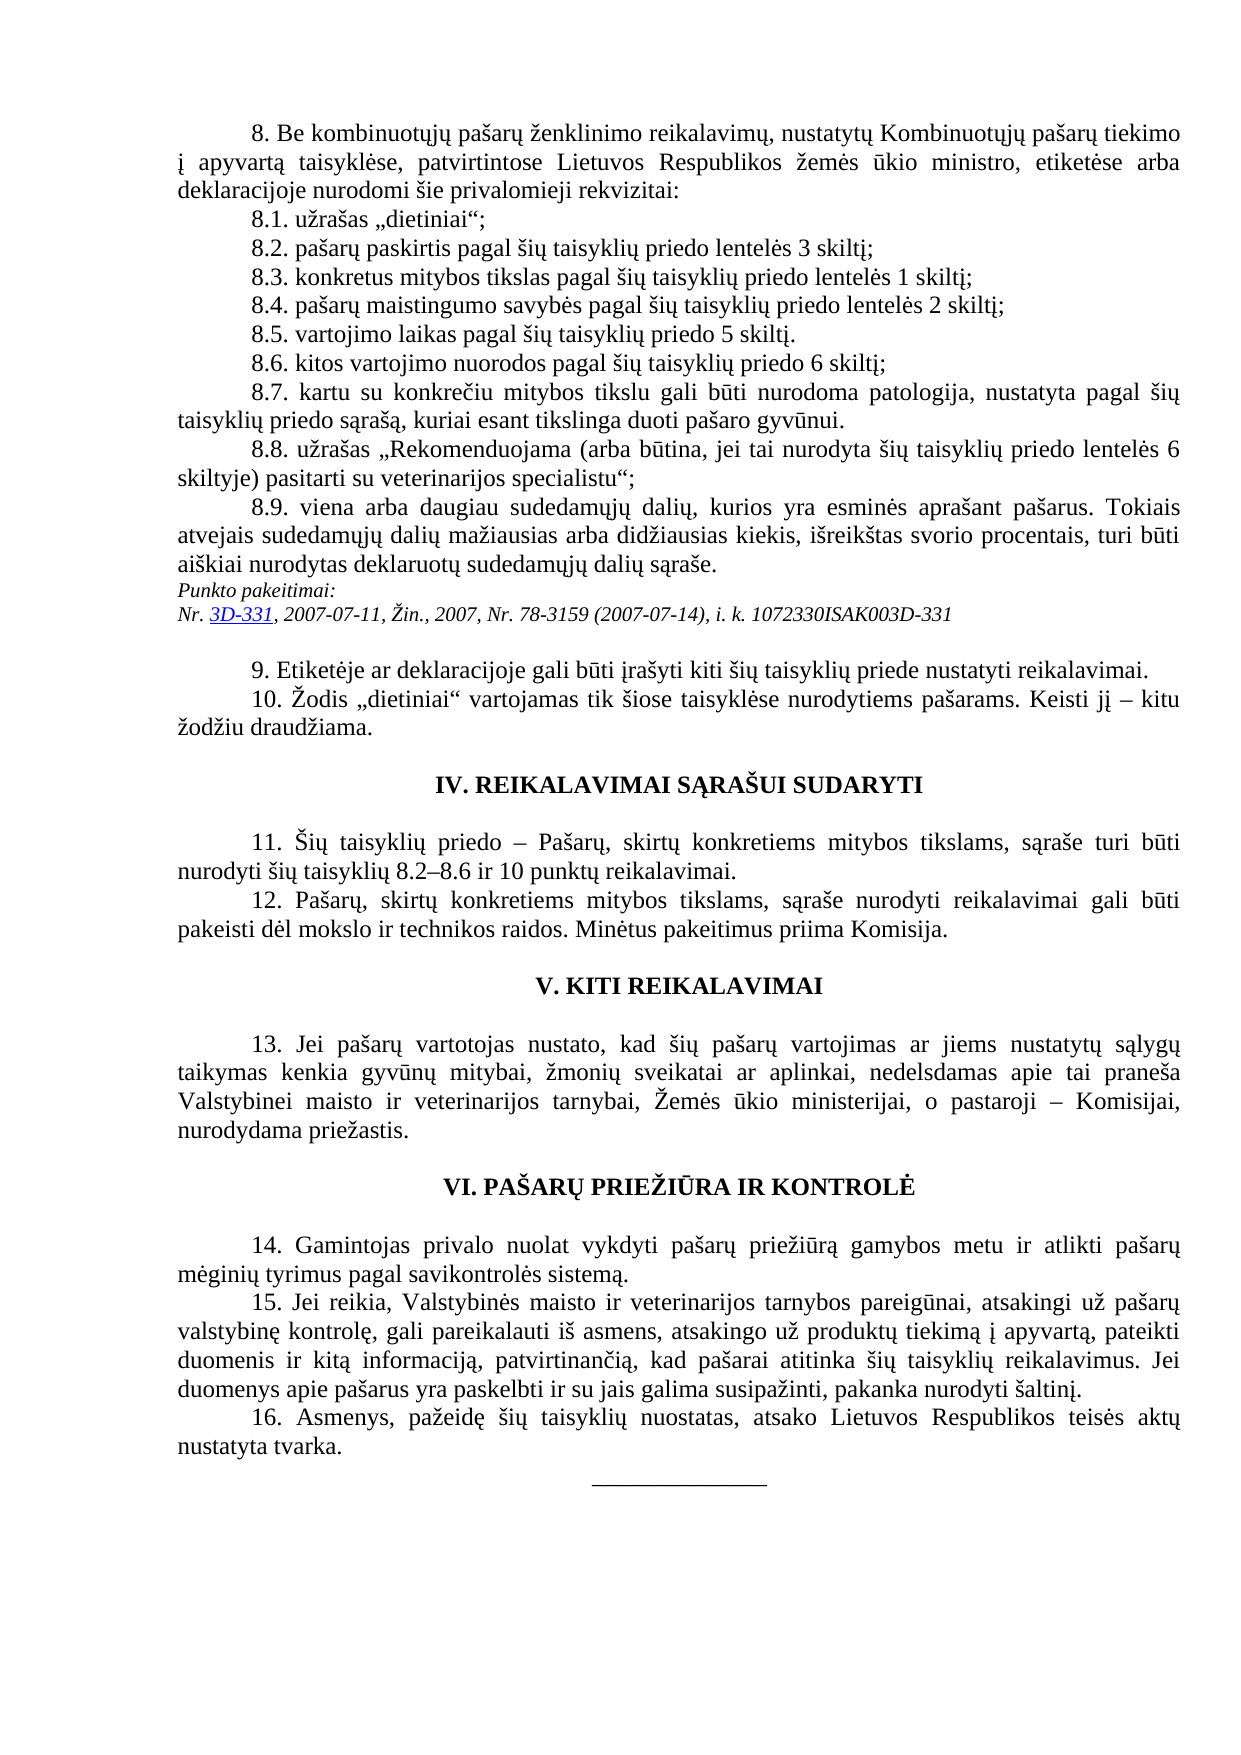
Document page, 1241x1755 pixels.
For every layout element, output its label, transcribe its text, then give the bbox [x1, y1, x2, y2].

text 10. Žodis „dietiniai“ vartojamas tik šiose taisyklėse nurodytiems pašarams. Keisti jį – kitu žodžiu draudžiama. [177, 684, 1181, 741]
text 16. Asmenys, pažeidę šių taisyklių nuostatas, atsako Lietuvos Respublikos teisės aktų nustatyta tvarka. [177, 1402, 1181, 1460]
text 13. Jei pašarų vartotojas nustato, kad šių pašarų vartojimas ar jiems nustatytų sąlygų taikymas kenkia gyvūnų mitybai, žmonių sveikatai ar aplinkai, nedelsdamas apie tai praneša Valstybinei maisto ir veterinarijos tarnybai, Žemės ūkio ministerijai, o pastaroji – Komisijai, nurodydama priežastis. [177, 1029, 1181, 1144]
text 8.7. kartu su konkrečiu mitybos tikslu gali būti nurodoma patologija, nustatyta pagal šių taisyklių priedo sąrašą, kuriai esant tikslinga duoti pašaro gyvūnui. [177, 377, 1181, 434]
text Punkto pakeitimai: [177, 578, 1181, 602]
text 15. Jei reikia, Valstybinės maisto ir veterinarijos tarnybos pareigūnai, atsakingi už pašarų valstybinę kontrolę, gali pareikalauti iš asmens, atsakingo už produktų tiekimą į apyvartą, pateikti duomenis ir kitą informaciją, patvirtinančią, kad pašarai atitinka šių taisyklių reikalavimus. Jei duomenys apie pašarus yra paskelbti ir su jais galima susipažinti, pakanka nurodyti šaltinį. [177, 1287, 1181, 1402]
text 8.3. konkretus mitybos tikslas pagal šių taisyklių priedo lentelės 1 skiltį; [177, 262, 1181, 291]
text VI. PAŠARŲ PRIEŽIŪRA IR KONTROLĖ [177, 1172, 1181, 1201]
text ______________ [177, 1460, 1181, 1489]
text Nr. 3D-331, 2007-07-11, Žin., 2007, Nr. 78-3159 (2007-07-14), i. k. 1072330ISAK003D-331 [177, 602, 1181, 626]
text 8.8. užrašas „Rekomenduojama (arba būtina, jei tai nurodyta šių taisyklių priedo lentelės 6 skiltyje) pasitarti su veterinarijos specialistu“; [177, 434, 1181, 492]
text 8.5. vartojimo laikas pagal šių taisyklių priedo 5 skiltį. [177, 319, 1181, 348]
text 11. Šių taisyklių priedo – Pašarų, skirtų konkretiems mitybos tikslams, sąraše turi būti nurodyti šių taisyklių 8.2–8.6 ir 10 punktų reikalavimai. [177, 827, 1181, 885]
text 8.4. pašarų maistingumo savybės pagal šių taisyklių priedo lentelės 2 skiltį; [177, 291, 1181, 319]
text 8.1. užrašas „dietiniai“; [177, 204, 1181, 233]
text 8.9. viena arba daugiau sudedamųjų dalių, kurios yra esminės aprašant pašarus. Tokiais atvejais sudedamųjų dalių mažiausias arba didžiausias kiekis, išreikštas svorio procentais, turi būti aiškiai nurodytas deklaruotų sudedamųjų dalių sąraše. [177, 492, 1181, 578]
text V. KITI REIKALAVIMAI [177, 971, 1181, 1000]
text IV. REIKALAVIMAI SĄRAŠUI SUDARYTI [177, 770, 1181, 799]
text 14. Gamintojas privalo nuolat vykdyti pašarų priežiūrą gamybos metu ir atlikti pašarų mėginių tyrimus pagal savikontrolės sistemą. [177, 1230, 1181, 1287]
text 8.2. pašarų paskirtis pagal šių taisyklių priedo lentelės 3 skiltį; [177, 233, 1181, 262]
text 8.6. kitos vartojimo nuorodos pagal šių taisyklių priedo 6 skiltį; [177, 348, 1181, 377]
text 9. Etiketėje ar deklaracijoje gali būti įrašyti kiti šių taisyklių priede nustatyti reikalavimai. [177, 655, 1181, 684]
text 8. Be kombinuotųjų pašarų ženklinimo reikalavimų, nustatytų Kombinuotųjų pašarų tiekimo į apyvartą taisyklėse, patvirtintose Lietuvos Respublikos žemės ūkio ministro, etiketėse arba deklaracijoje nurodomi šie privalomieji rekvizitai: [177, 118, 1181, 204]
text 12. Pašarų, skirtų konkretiems mitybos tikslams, sąraše nurodyti reikalavimai gali būti pakeisti dėl mokslo ir technikos raidos. Minėtus pakeitimus priima Komisija. [177, 885, 1181, 942]
